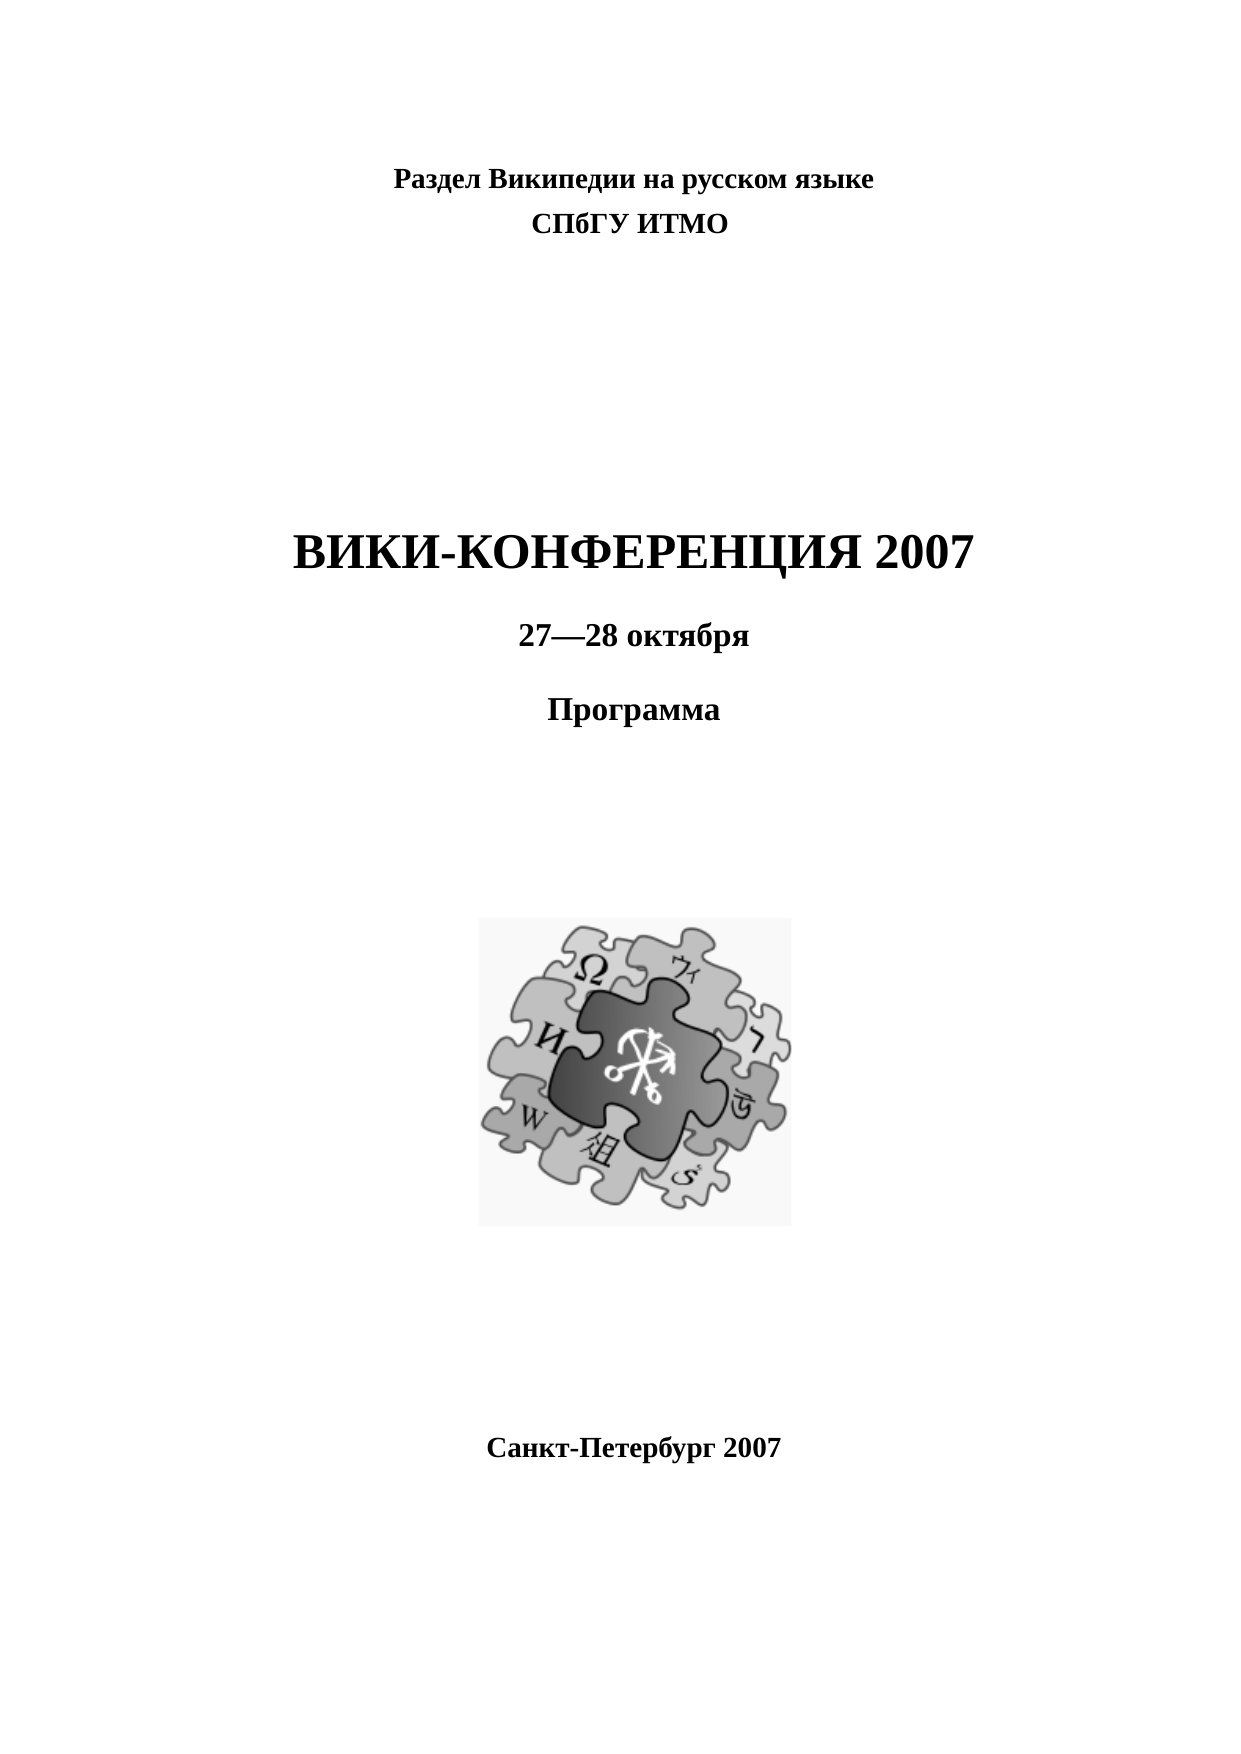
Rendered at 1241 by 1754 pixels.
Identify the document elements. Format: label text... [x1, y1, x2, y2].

subtitle 27—28 октября [177, 616, 1090, 653]
subtitle Раздел Википедии на русском языке [177, 162, 1090, 195]
subtitle СПбГУ ИТМО [177, 207, 1090, 239]
subtitle Санкт-Петербург 2007 [177, 1432, 1090, 1464]
picture [478, 918, 792, 1226]
subtitle Вики-конференция 2007 [177, 523, 1090, 579]
subtitle Программа [177, 691, 1090, 728]
